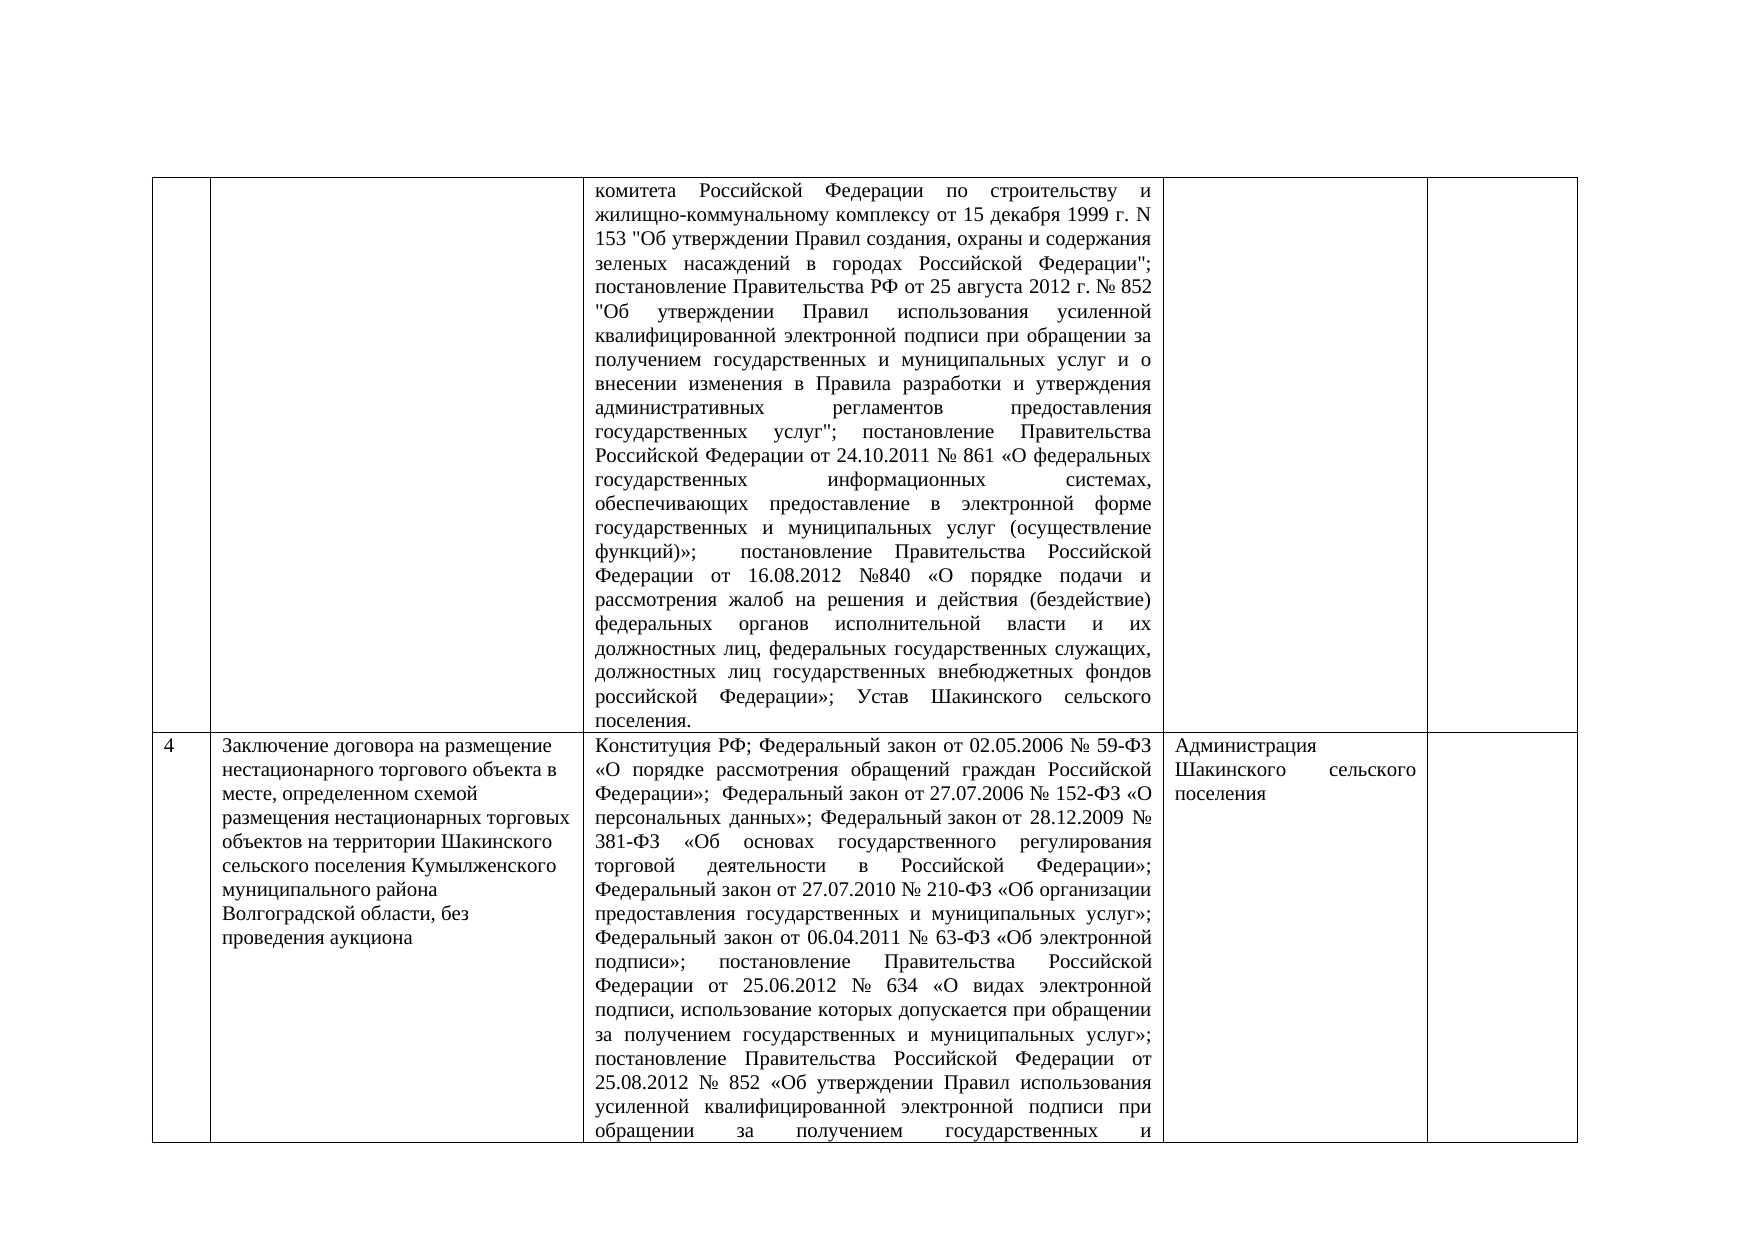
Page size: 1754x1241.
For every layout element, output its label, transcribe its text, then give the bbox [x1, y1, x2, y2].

table_cell комитета Российской Федерации по строительству и жилищно-коммунальному комплексу от 15 декабря 1999 г. N 153 "Об утверждении Правил создания, охраны и содержания зеленых насаждений в городах Российской Федерации"; постановление Правительства РФ от 25 августа 2012 г. № 852 "Об утверждении Правил использования усиленной квалифицированной электронной подписи при обращении за получением государственных и муниципальных услуг и о внесении изменения в Правила разработки и утверждения административных регламентов предоставления государственных услуг"; постановление Правительства Российской Федерации от 24.10.2011 № 861 «О федеральных государственных информационных системах, обеспечивающих предоставление в электронной форме государственных и муниципальных услуг (осуществление функций)»; постановление Правительства Российской Федерации от 16.08.2012 №840 «О порядке подачи и рассмотрения жалоб на решения и действия (бездействие) федеральных органов исполнительной власти и их должностных лиц, федеральных государственных служащих, должностных лиц государственных внебюджетных фондов российской Федерации»; Устав Шакинского сельского поселения. [584, 178, 1163, 732]
table_cell Конституция РФ; Федеральный закон от 02.05.2006 № 59-ФЗ «О порядке рассмотрения обращений граждан Российской Федерации»; Федеральный закон от 27.07.2006 № 152-ФЗ «О персональных данных»; Федеральный закон от 28.12.2009 № 381-ФЗ «Об основах государственного регулирования торговой деятельности в Российской Федерации»; Федеральный закон от 27.07.2010 № 210-ФЗ «Об организации предоставления государственных и муниципальных услуг»; Федеральный закон от 06.04.2011 № 63-ФЗ «Об электронной подписи»; постановление Правительства Российской Федерации от 25.06.2012 № 634 «О видах электронной подписи, использование которых допускается при обращении за получением государственных и муниципальных услуг»; постановление Правительства Российской Федерации от 25.08.2012 № 852 «Об утверждении Правил использования усиленной квалифицированной электронной подписи при обращении за получением государственных и [584, 733, 1163, 1142]
table_cell [211, 178, 583, 732]
table_cell [1164, 178, 1427, 732]
table_cell Администрация Шакинского сельского поселения [1164, 733, 1427, 1142]
table_cell [1428, 733, 1577, 1142]
table_cell Заключение договора на размещение нестационарного торгового объекта в месте, определенном схемой размещения нестационарных торговых объектов на территории Шакинского сельского поселения Кумылженского муниципального района Волгоградской области, без проведения аукциона [211, 733, 583, 1142]
table_header [1578, 177, 1647, 1143]
table_cell [1428, 178, 1577, 732]
table_header [141, 177, 152, 1143]
table_cell 4 [153, 733, 210, 1142]
table_header [107, 177, 141, 1143]
table_cell [153, 178, 210, 732]
